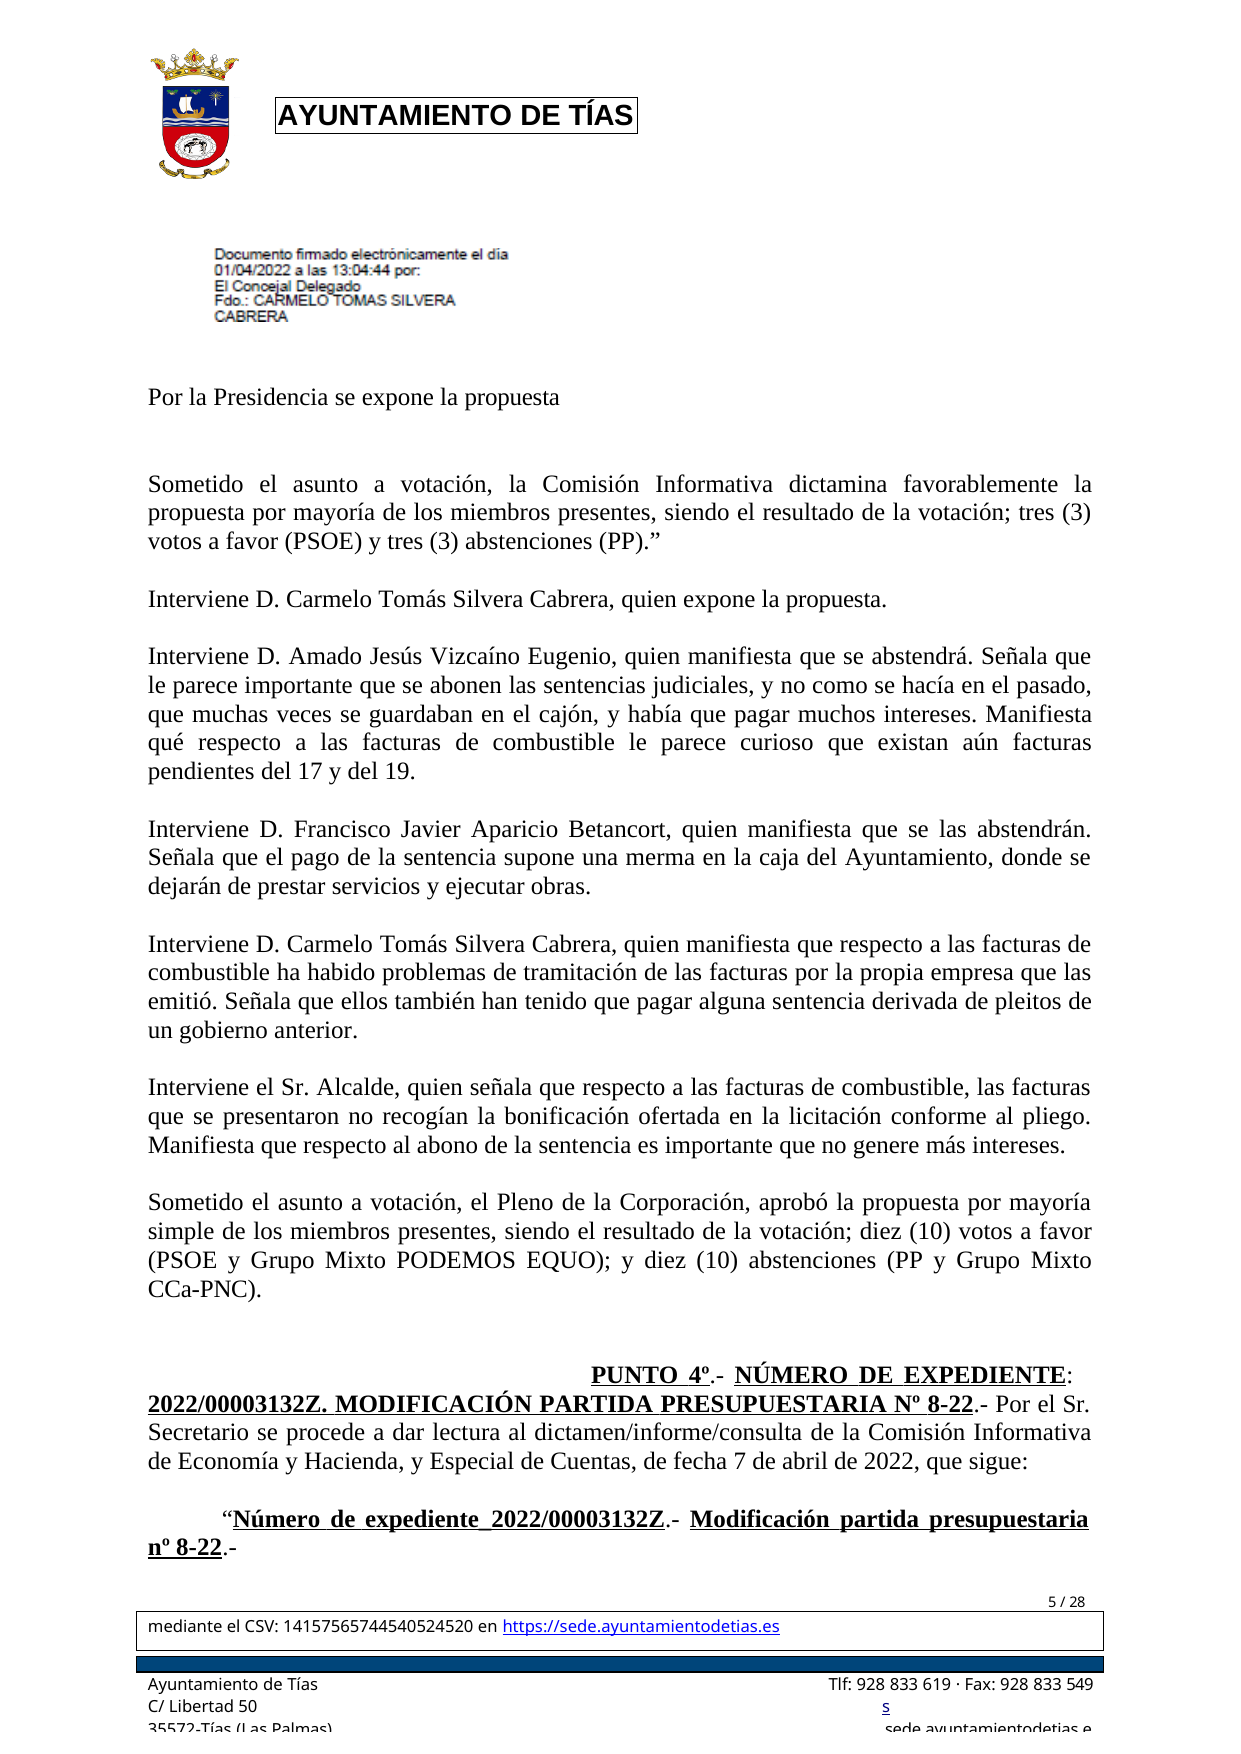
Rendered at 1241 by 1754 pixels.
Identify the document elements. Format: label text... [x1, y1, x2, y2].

text Sometido el asunto a votación, la Comisión Informativa dictamina favorablemente la propuesta por mayoría de los miembros presentes, siendo el resultado de la votación; tres (3) votos a favor (PSOE) y tres (3) abstenciones (PP).” [148, 469, 1093, 555]
text Interviene D. Carmelo Tomás Silvera Cabrera, quien expone la propuesta. [148, 584, 1105, 612]
text Interviene D. Amado Jesús Vizcaíno Eugenio, quien manifiesta que se abstendrá. Señala que le parece importante que se abonen las sentencias judiciales, y no como se hacía en el pasado, que muchas veces se guardaban en el cajón, y había que pagar muchos intereses. Manifiesta qué respecto a las facturas de combustible le parece curioso que existan aún facturas pendientes del 17 y del 19. [148, 641, 1093, 785]
picture [213, 248, 509, 322]
text Secretario se procede a dar lectura al dictamen/informe/consulta de la Comisión Informativa de Economía y Hacienda, y Especial de Cuentas, de fecha 7 de abril de 2022, que sigue: [148, 1417, 1093, 1475]
text Interviene D. Francisco Javier Aparicio Betancort, quien manifiesta que se las abstendrán. Señala que el pago de la sentencia supone una merma en la caja del Ayuntamiento, donde se dejarán de prestar servicios y ejecutar obras. [148, 814, 1093, 900]
text Sometido el asunto a votación, el Pleno de la Corporación, aprobó la propuesta por mayoría simple de los miembros presentes, siendo el resultado de la votación; diez (10) votos a favor (PSOE y Grupo Mixto PODEMOS EQUO); y diez (10) abstenciones (PP y Grupo Mixto CCa-PNC). [148, 1187, 1093, 1302]
text Interviene D. Carmelo Tomás Silvera Cabrera, quien manifiesta que respecto a las facturas de combustible ha habido problemas de tramitación de las facturas por la propia empresa que las emitió. Señala que ellos también han tenido que pagar alguna sentencia derivada de pleitos de un gobierno anterior. [148, 929, 1093, 1044]
subtitle PUNTO 4º.- NÚMERO DE EXPEDIENTE: 2022/00003132Z. MODIFICACIÓN PARTIDA PRESUPUESTARIA Nº 8-22.- Por el Sr. [148, 1360, 1105, 1417]
text Interviene el Sr. Alcalde, quien señala que respecto a las facturas de combustible, las facturas que se presentaron no recogían la bonificación ofertada en la licitación conforme al pliego. Manifiesta que respecto al abono de la sentencia es importante que no genere más intereses. [148, 1072, 1093, 1159]
subtitle “Número de expediente_2022/00003132Z.- Modificación partida presupuestaria nº 8-22.- [148, 1504, 1105, 1561]
text Por la Presidencia se expone la propuesta [148, 382, 1105, 411]
picture [150, 48, 241, 179]
